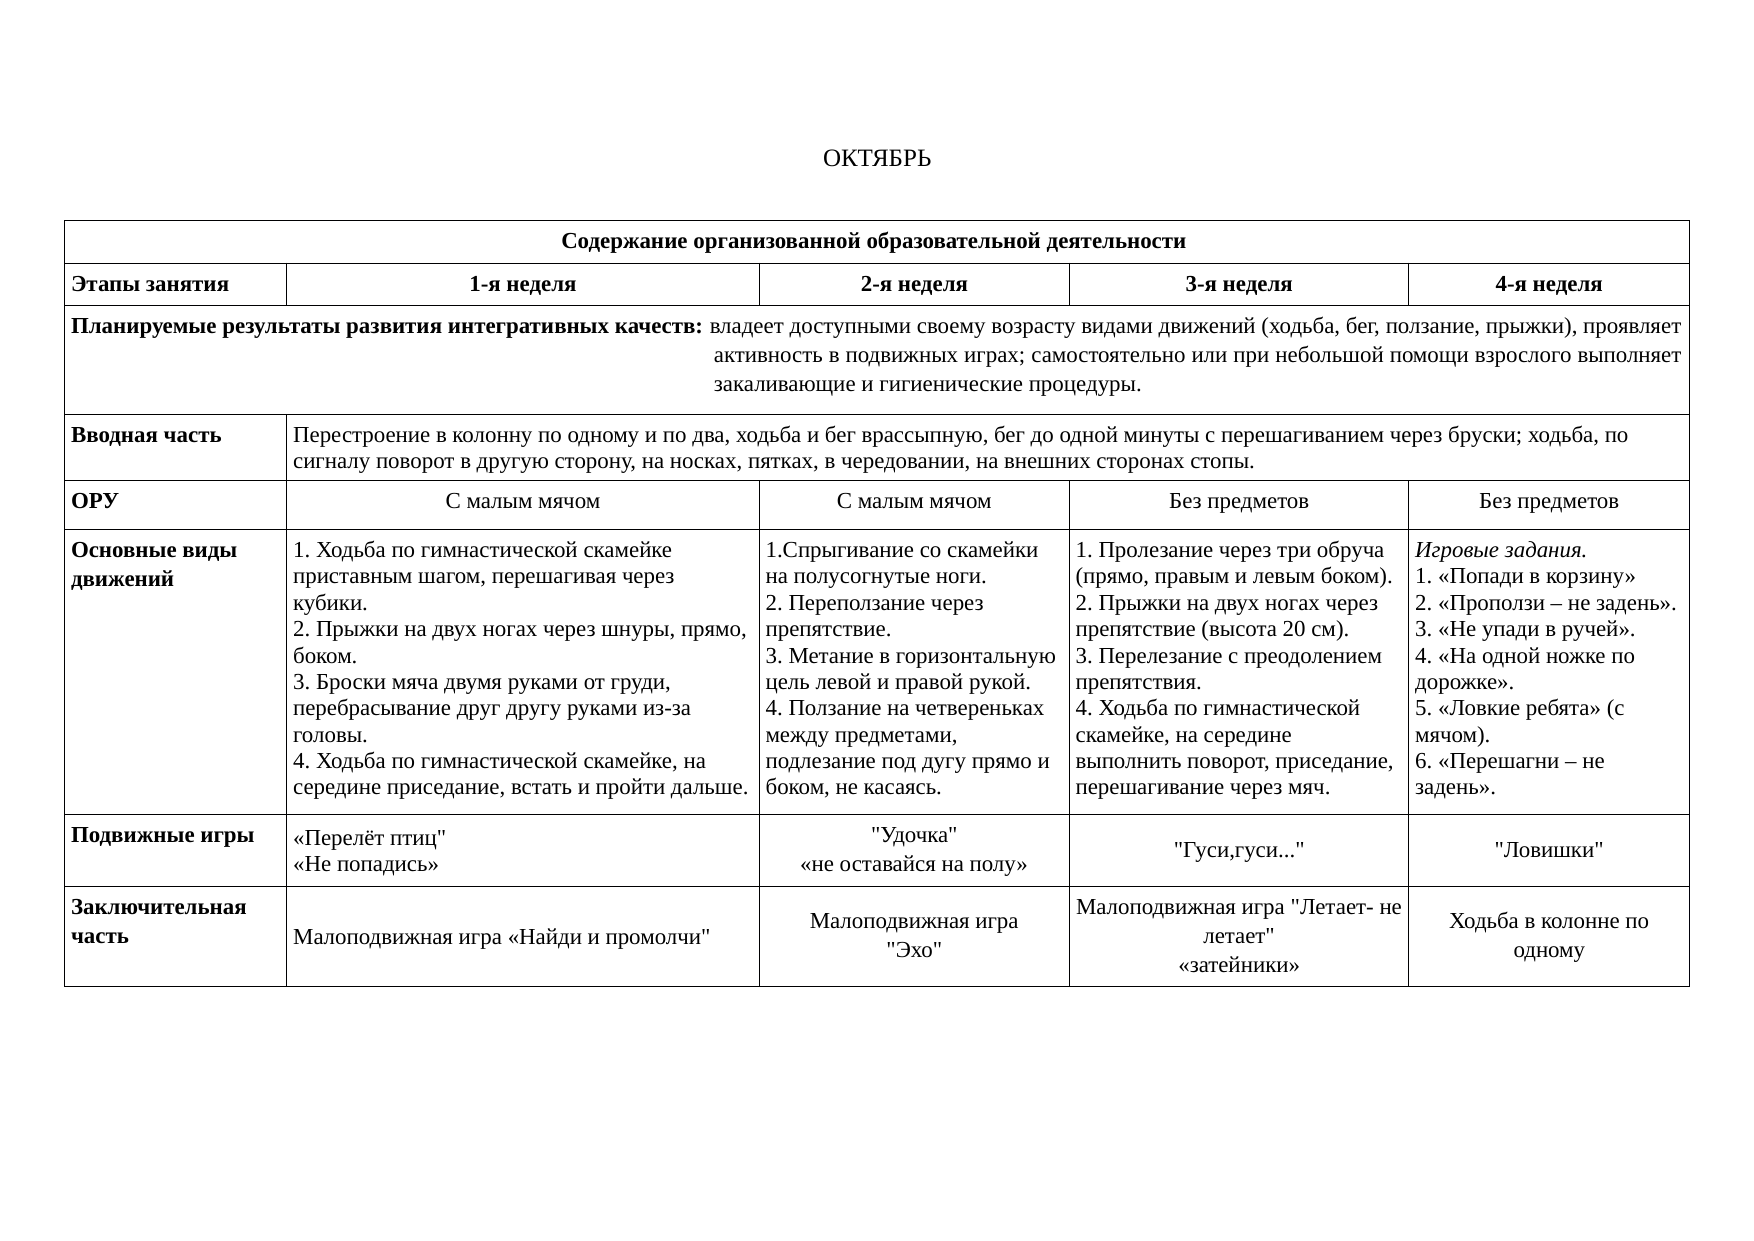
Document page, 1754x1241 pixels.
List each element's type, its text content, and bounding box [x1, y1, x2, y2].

table_cell "Ловишки" [1409, 815, 1689, 886]
table_cell Вводная часть [65, 415, 286, 480]
table_cell Подвижные игры [65, 815, 286, 886]
table_cell Игровые задания. 1. «Попади в корзину» 2. «Проползи – не задень». 3. «Не упади в ручей». 4. «На одной ножке по дорожке». 5. «Ловкие ребята» (с мячом). 6. «Перешагни – не задень». [1409, 530, 1689, 814]
table_cell Перестроение в колонну по одному и по два, ходьба и бег врассыпную, бег до одной минуты с перешагиванием через бруски; ходьба, по сигналу поворот в другую сторону, на носках, пятках, в чередовании, на внешних сторонах стопы. [287, 415, 1689, 480]
table_cell 1.Спрыгивание со скамейки на полусогнутые ноги. 2. Переползание через препятствие. 3. Метание в горизонтальную цель левой и правой рукой. 4. Ползание на четвереньках между предметами, подлезание под дугу прямо и боком, не касаясь. [760, 530, 1069, 814]
subtitle ОКТЯБРЬ [121, 143, 1633, 171]
table_cell 1. Ходьба по гимнастической скамейке приставным шагом, перешагивая через кубики. 2. Прыжки на двух ногах через шнуры, прямо, боком. 3. Броски мяча двумя руками от груди, перебрасывание друг другу руками из-за головы. 4. Ходьба по гимнастической скамейке, на середине приседание, встать и пройти дальше. [287, 530, 759, 814]
table_cell Малоподвижная игра "Летает- не летает" «затейники» [1070, 887, 1408, 986]
table_cell С малым мячом [287, 481, 759, 529]
table_cell «Перелёт птиц" «Не попадись» [287, 815, 759, 886]
table_cell Ходьба в колонне по одному [1409, 887, 1689, 986]
table_cell ОРУ [65, 481, 286, 529]
table_cell 2-я неделя [760, 264, 1069, 305]
table_header Содержание организованной образовательной деятельности [65, 221, 1689, 262]
table_cell "Гуси,гуси..." [1070, 815, 1408, 886]
table_cell 1. Пролезание через три обруча (прямо, правым и левым боком). 2. Прыжки на двух ногах через препятствие (высота 20 см). 3. Перелезание с преодолением препятствия. 4. Ходьба по гимнастической скамейке, на середине выполнить поворот, приседание, перешагивание через мяч. [1070, 530, 1408, 814]
table_cell Заключительная часть [65, 887, 286, 986]
table_cell "Удочка" «не оставайся на полу» [760, 815, 1069, 886]
table_cell Без предметов [1070, 481, 1408, 529]
table_cell Малоподвижная игра «Найди и промолчи" [287, 887, 759, 986]
table_cell Малоподвижная игра "Эхо" [760, 887, 1069, 986]
table_cell Этапы занятия [65, 264, 286, 305]
table_cell 1-я неделя [287, 264, 759, 305]
table_cell 4-я неделя [1409, 264, 1689, 305]
table_cell Без предметов [1409, 481, 1689, 529]
table_cell Планируемые результаты развития интегративных качеств: владеет доступными своему возрасту видами движений (ходьба, бег, ползание, прыжки), проявляет активность в подвижных играх; самостоятельно или при небольшой помощи взрослого выполняет закаливающие и гигиенические процедуры. [65, 306, 1689, 414]
table_cell 3-я неделя [1070, 264, 1408, 305]
table_cell С малым мячом [760, 481, 1069, 529]
table_cell Основные виды движений [65, 530, 286, 814]
